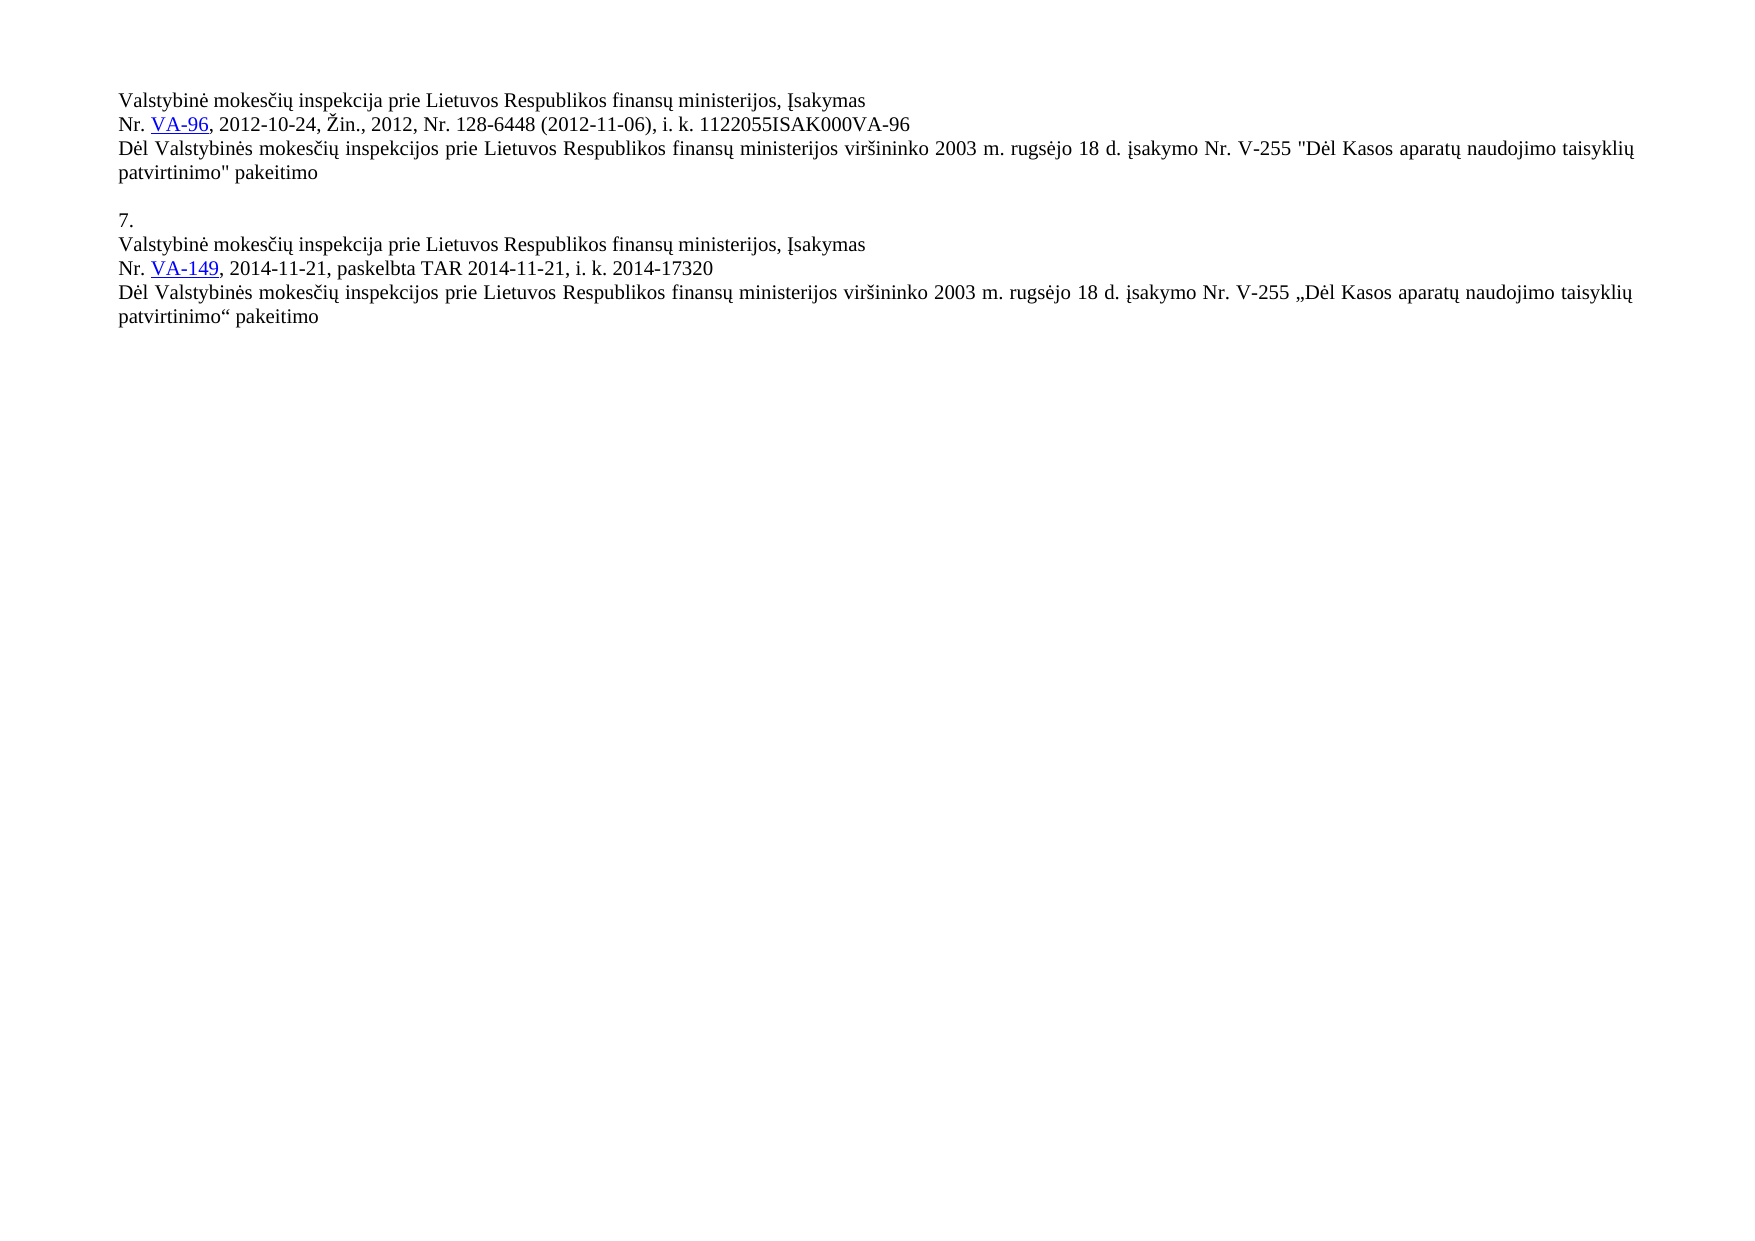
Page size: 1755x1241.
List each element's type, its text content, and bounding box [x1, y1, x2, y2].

text Nr. VA-149, 2014-11-21, paskelbta TAR 2014-11-21, i. k. 2014-17320 [118, 256, 1636, 280]
text Valstybinė mokesčių inspekcija prie Lietuvos Respublikos finansų ministerijos, Įsakymas [118, 232, 1636, 256]
text 7. [118, 208, 1636, 232]
text Nr. VA-96, 2012-10-24, Žin., 2012, Nr. 128-6448 (2012-11-06), i. k. 1122055ISAK000VA-96 [118, 112, 1636, 136]
text Dėl Valstybinės mokesčių inspekcijos prie Lietuvos Respublikos finansų ministerijos viršininko 2003 m. rugsėjo 18 d. įsakymo Nr. V-255 „Dėl Kasos aparatų naudojimo taisyklių patvirtinimo“ pakeitimo [118, 280, 1636, 328]
text Valstybinė mokesčių inspekcija prie Lietuvos Respublikos finansų ministerijos, Įsakymas [118, 88, 1636, 112]
text Dėl Valstybinės mokesčių inspekcijos prie Lietuvos Respublikos finansų ministerijos viršininko 2003 m. rugsėjo 18 d. įsakymo Nr. V-255 "Dėl Kasos aparatų naudojimo taisyklių patvirtinimo" pakeitimo [118, 136, 1636, 184]
